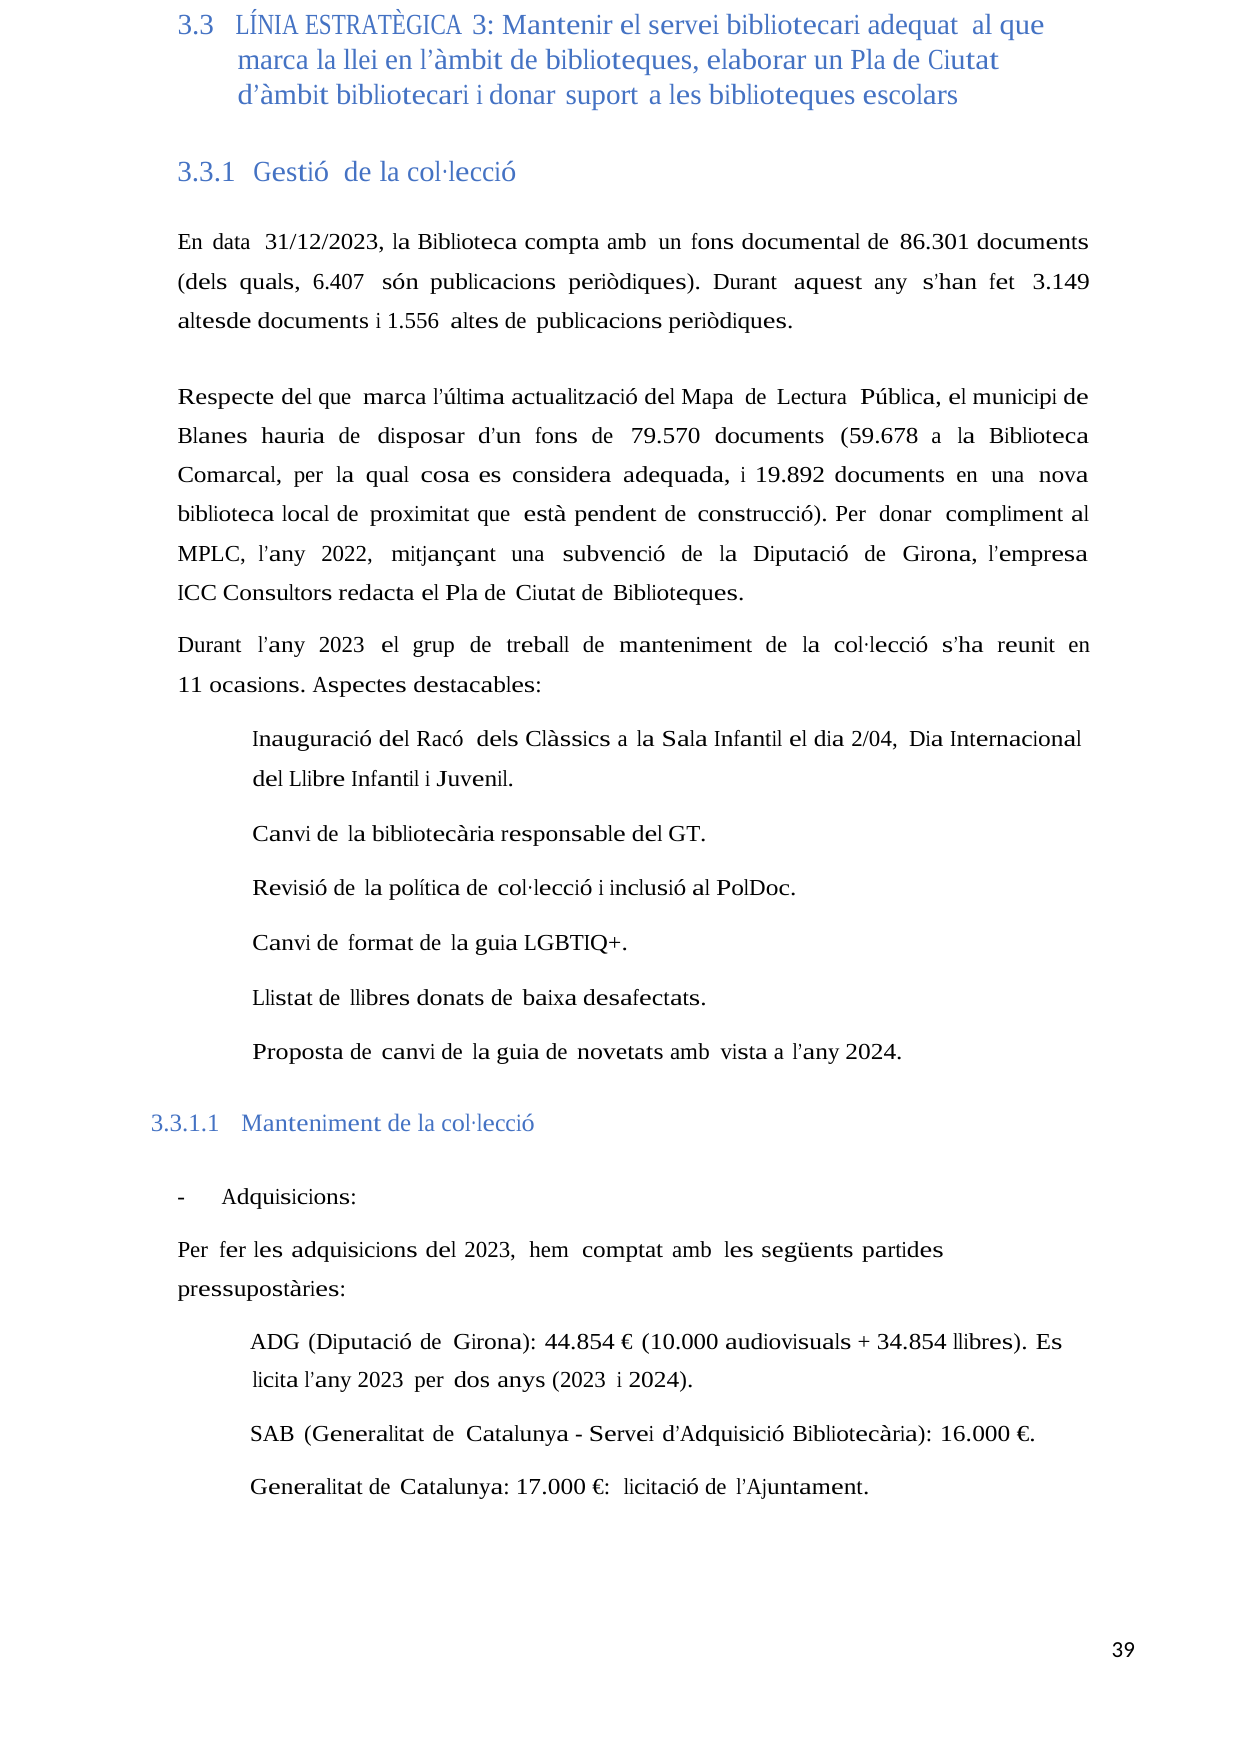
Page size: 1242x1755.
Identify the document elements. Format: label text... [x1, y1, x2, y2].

text 3.3 LÍNIA ESTRATÈGICA 3: Mantenir el servei bibliotecari adequat al que marca la llei en l’àmbit de biblioteques, elaborar un Pla de Ciutat d’àmbit bibliotecari i donar suport a les biblioteques escolars [177, 7, 1052, 111]
text  Canvi de la bibliotecària responsable del GT. [215, 820, 1179, 846]
text - Adquisicions: [177, 1183, 364, 1210]
text 3.3.1.1 Manteniment de la col·lecció [146, 1108, 539, 1137]
text Respecte del que marca l’última actualització del Mapa de Lectura Pública, el municipi de Blanes hauria de disposar d’un fons de 79.570 documents (59.678 a la Biblioteca Comarcal, per la qual cosa es considera adequada, i 19.892 documents en una nova biblioteca local de proximitat que està pendent de construcció). Per donar compliment al MPLC, l’any 2022, mitjançant una subvenció de la Diputació de Girona, l’empresa ICC Consultors redacta el Pla de Ciutat de Biblioteques. [177, 383, 1089, 605]
text  Generalitat de Catalunya: 17.000 €: licitació de l’Ajuntament. [214, 1473, 1179, 1499]
text  Proposta de canvi de la guia de novetats amb vista a l’any 2024. [215, 1038, 1179, 1064]
text  Inauguració del Racó dels Clàssics a la Sala Infantil el dia 2/04, Dia Internacional del Llibre Infantil i Juvenil. [215, 725, 1089, 791]
text  Revisió de la política de col·lecció i inclusió al PolDoc. [215, 874, 1179, 901]
text Durant l’any 2023 el grup de treball de manteniment de la col·lecció s’ha reunit en 11 ocasions. Aspectes destacables: [177, 631, 1090, 697]
text  SAB (Generalitat de Catalunya - Servei d’Adquisició Bibliotecària): 16.000 €. [215, 1420, 1179, 1446]
text 3.3.1 Gestió de la col·lecció [177, 154, 520, 187]
text Per fer les adquisicions del 2023, hem comptat amb les següents partides pressupostàries: [177, 1236, 952, 1301]
text  Llistat de llibres donats de baixa desafectats. [215, 984, 1179, 1010]
text  ADG (Diputació de Girona): 44.854 € (10.000 audiovisuals + 34.854 llibres). Es licita l’any 2023 per dos anys (2023 i 2024). [215, 1328, 1072, 1393]
text  Canvi de format de la guia LGBTIQ+. [215, 929, 1179, 955]
text En data 31/12/2023, la Biblioteca compta amb un fons documental de 86.301 documents (dels quals, 6.407 són publicacions periòdiques). Durant aquest any s’han fet 3.149 altesde documents i 1.556 altes de publicacions periòdiques. [177, 228, 1090, 334]
